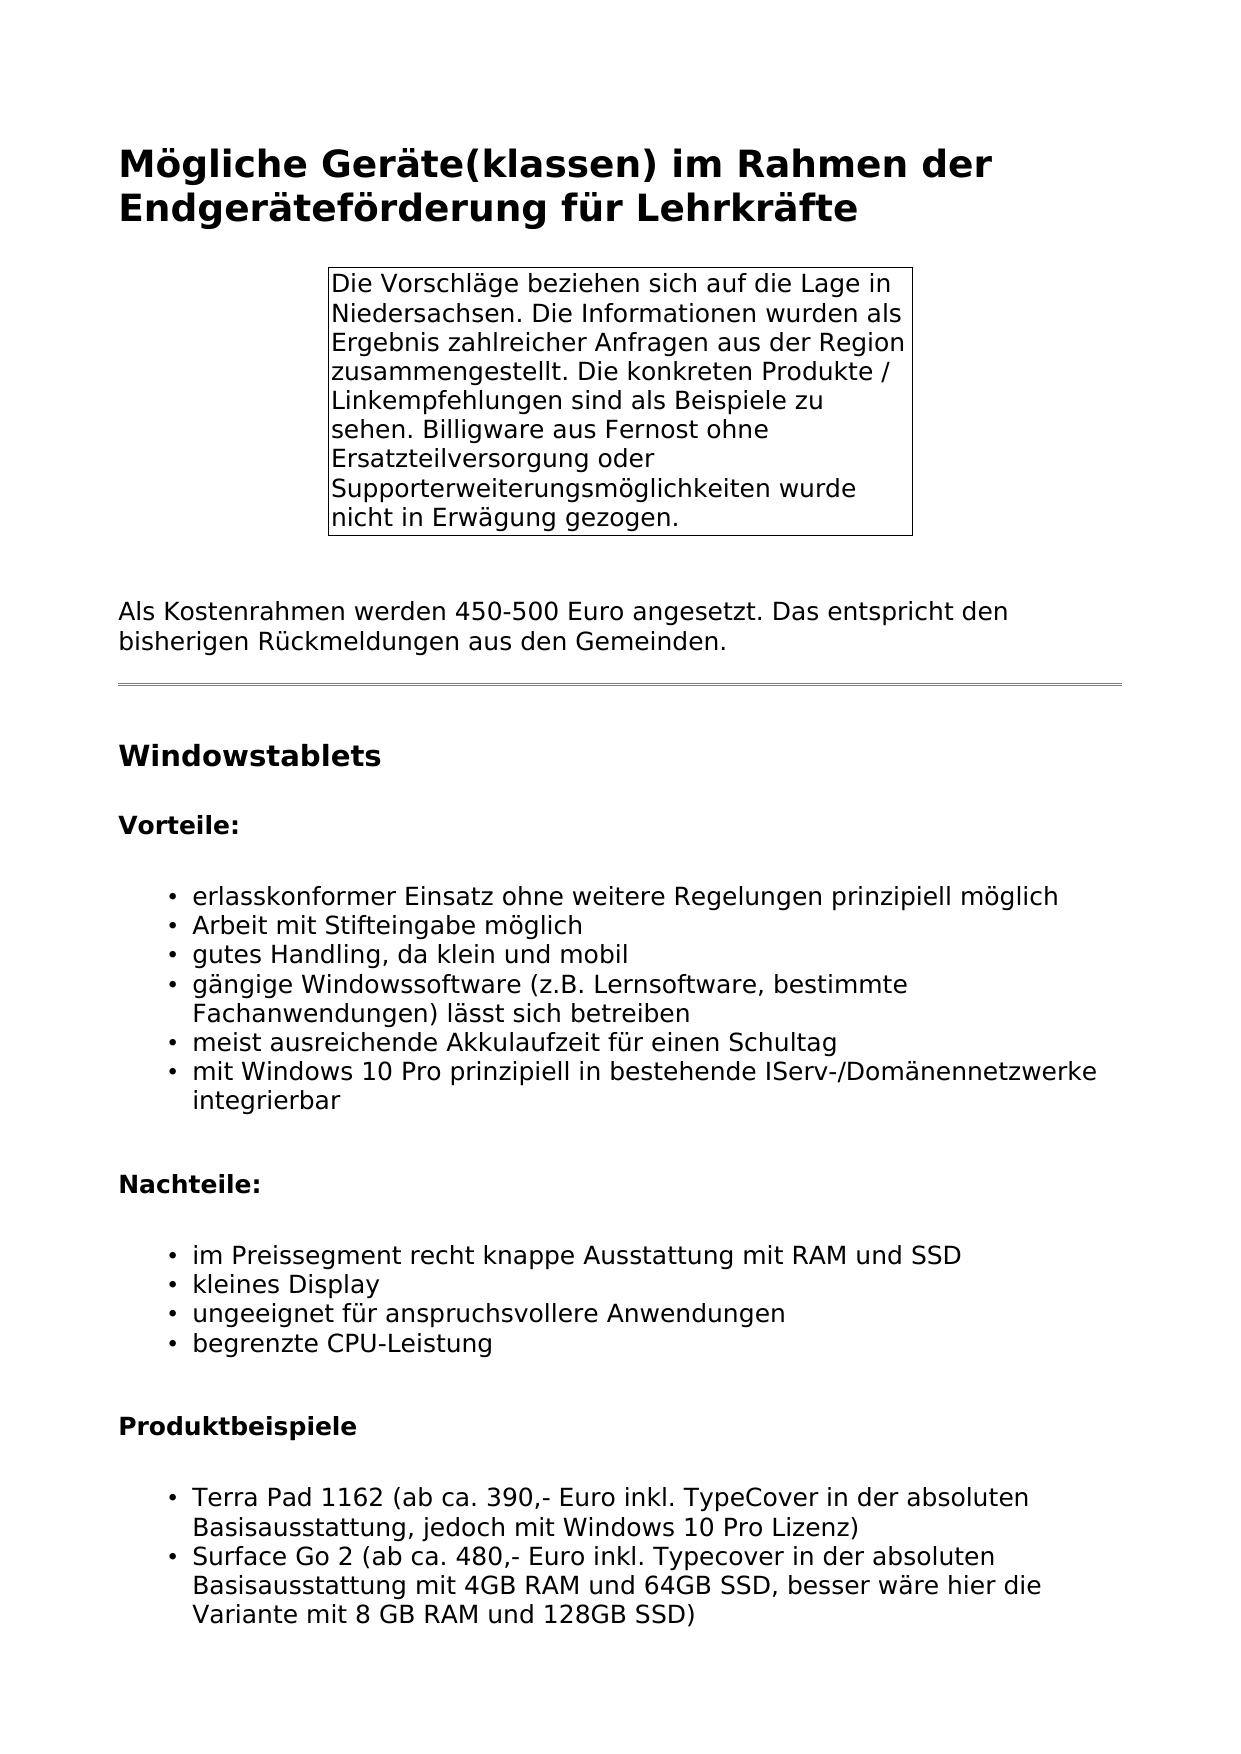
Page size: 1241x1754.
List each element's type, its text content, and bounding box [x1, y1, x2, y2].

subtitle Mögliche Geräte(klassen) im Rahmen der Endgeräteförderung für Lehrkräfte [118, 143, 1122, 230]
subtitle Vorteile: [118, 811, 1122, 840]
list im Preissegment recht knappe Ausstattung mit RAM und SSD [177, 1241, 1122, 1270]
list mit Windows 10 Pro prinzipiell in bestehende IServ-/Domänennetzwerke integrierbar [177, 1057, 1122, 1116]
list meist ausreichende Akkulaufzeit für einen Schultag [177, 1028, 1122, 1057]
subtitle Produktbeispiele [118, 1412, 1122, 1442]
list gängige Windowssoftware (z.B. Lernsoftware, bestimmte Fachanwendungen) lässt sich betreiben [177, 970, 1122, 1028]
table_header Die Vorschläge beziehen sich auf die Lage in Niedersachsen. Die Informationen wurden als Ergebnis zahlreicher Anfragen aus der Region zusammengestellt. Die konkreten Produkte / Linkempfehlungen sind als Beispiele zu sehen. Billigware aus Fernost ohne Ersatzteilversorgung oder Supporterweiterungsmöglichkeiten wurde nicht in Erwägung gezogen. [329, 268, 912, 535]
list Arbeit mit Stifteingabe möglich [177, 911, 1122, 941]
list Surface Go 2 (ab ca. 480,- Euro inkl. Typecover in der absoluten Basisausstattung mit 4GB RAM und 64GB SSD, besser wäre hier die Variante mit 8 GB RAM und 128GB SSD) [177, 1542, 1122, 1629]
list Terra Pad 1162 (ab ca. 390,- Euro inkl. TypeCover in der absoluten Basisausstattung, jedoch mit Windows 10 Pro Lizenz) [177, 1483, 1122, 1542]
list erlasskonformer Einsatz ohne weitere Regelungen prinzipiell möglich [177, 882, 1122, 911]
text Als Kostenrahmen werden 450-500 Euro angesetzt. Das entspricht den bisherigen Rückmeldungen aus den Gemeinden. [118, 597, 1122, 656]
subtitle Nachteile: [118, 1170, 1122, 1199]
list ungeeignet für anspruchsvollere Anwendungen [177, 1299, 1122, 1329]
list gutes Handling, da klein und mobil [177, 941, 1122, 970]
subtitle Windowstablets [118, 740, 1122, 774]
list kleines Display [177, 1270, 1122, 1299]
list begrenzte CPU-Leistung [177, 1329, 1122, 1358]
